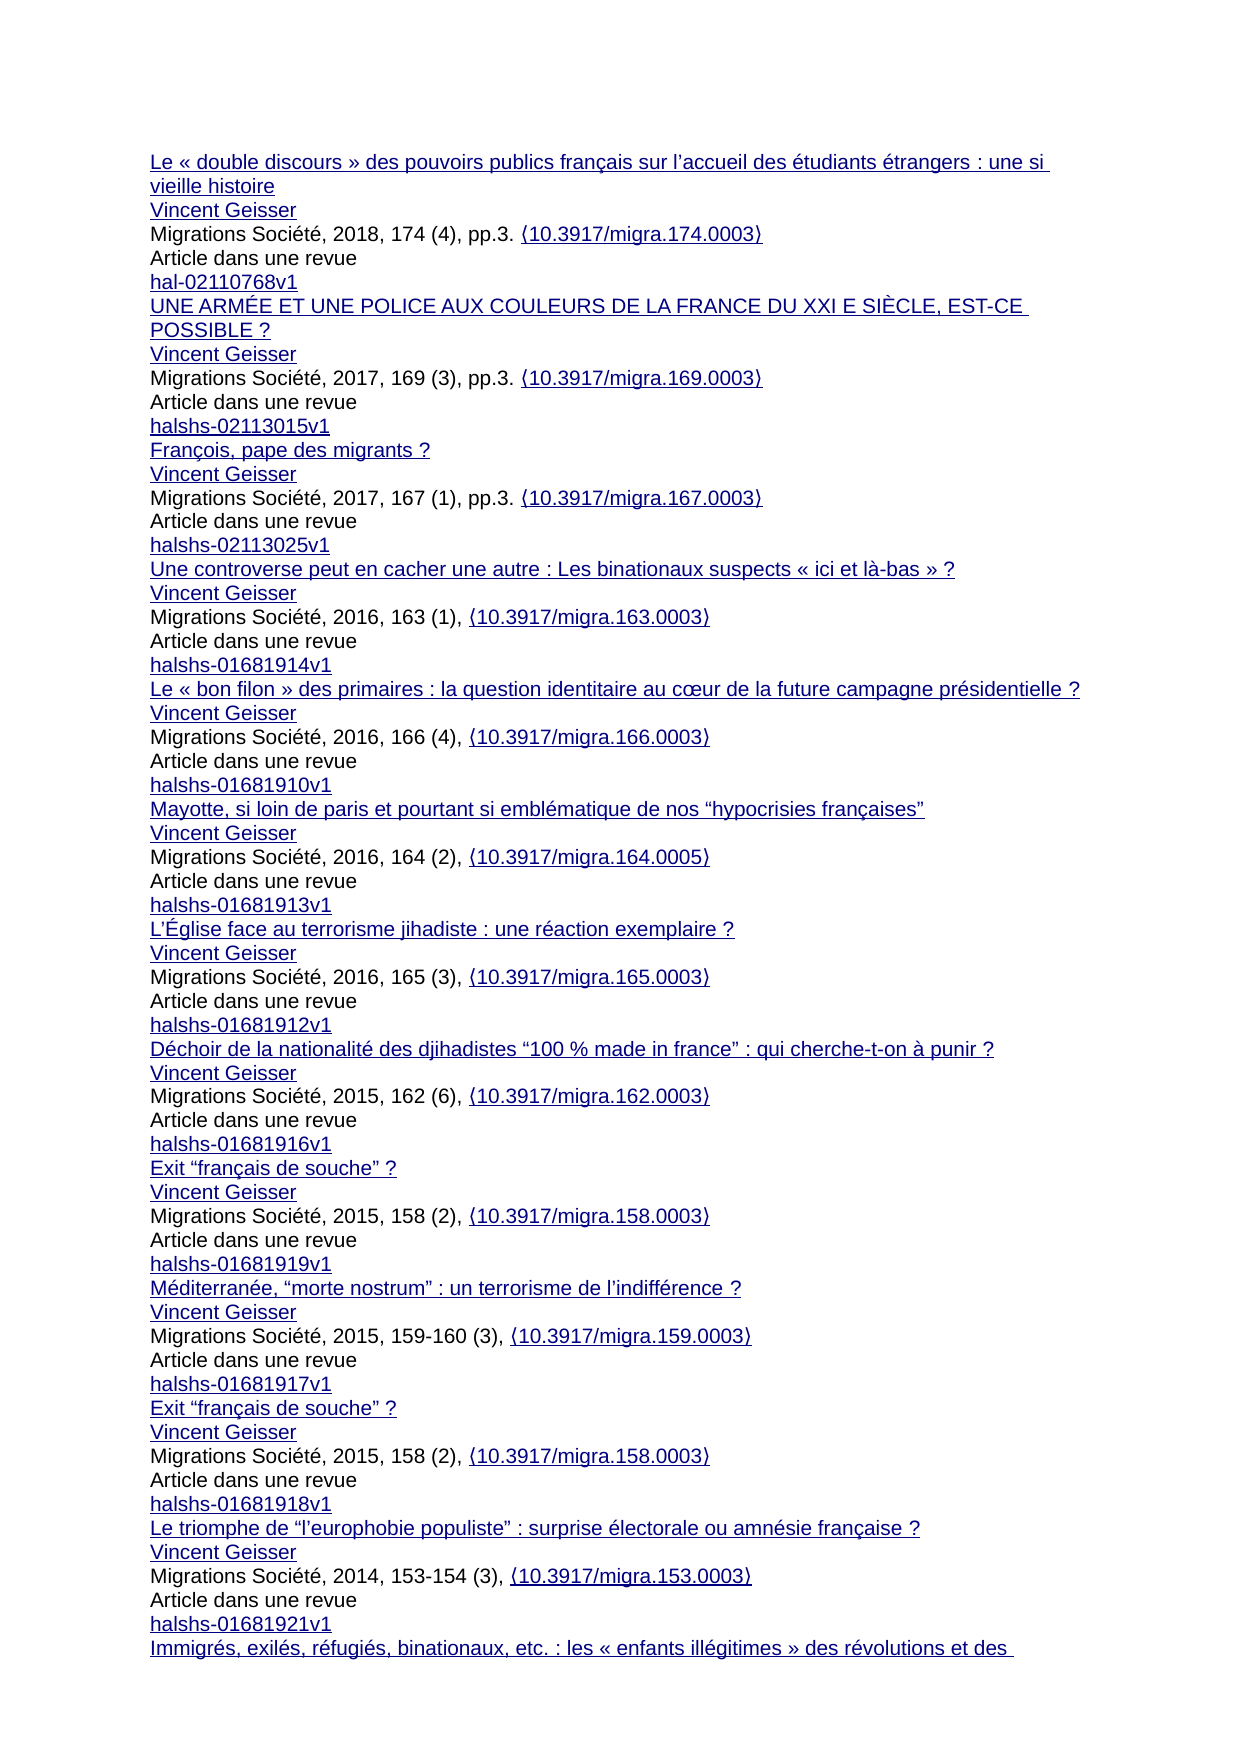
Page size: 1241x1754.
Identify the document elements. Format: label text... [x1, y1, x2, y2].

table_cell Méditerranée, “morte nostrum” : un terrorisme de l’indifférence ? Vincent Geisser Migrations Société, 2015, 159-160 (3), ⟨10.3917/migra.159.0003⟩ Article dans une revue halshs-01681917v1 [150, 1276, 1090, 1396]
table_cell Mayotte, si loin de paris et pourtant si emblématique de nos “hypocrisies françaises” Vincent Geisser Migrations Société, 2016, 164 (2), ⟨10.3917/migra.164.0005⟩ Article dans une revue halshs-01681913v1 [150, 797, 1090, 917]
table_cell L’Église face au terrorisme jihadiste : une réaction exemplaire ? Vincent Geisser Migrations Société, 2016, 165 (3), ⟨10.3917/migra.165.0003⟩ Article dans une revue halshs-01681912v1 [150, 917, 1090, 1036]
table_cell Exit “français de souche” ? Vincent Geisser Migrations Société, 2015, 158 (2), ⟨10.3917/migra.158.0003⟩ Article dans une revue halshs-01681919v1 [150, 1156, 1090, 1276]
table_cell Exit “français de souche” ? Vincent Geisser Migrations Société, 2015, 158 (2), ⟨10.3917/migra.158.0003⟩ Article dans une revue halshs-01681918v1 [150, 1396, 1090, 1516]
table_cell Le « double discours » des pouvoirs publics français sur l’accueil des étudiants étrangers : une si vieille histoire Vincent Geisser Migrations Société, 2018, 174 (4), pp.3. ⟨10.3917/migra.174.0003⟩ Article dans une revue hal-02110768v1 [150, 150, 1090, 294]
table_cell Immigrés, exilés, réfugiés, binationaux, etc. : les « enfants illégitimes » des révolutions et des [150, 1635, 1090, 1659]
table_cell Déchoir de la nationalité des djihadistes “100 % made in france” : qui cherche-t-on à punir ? Vincent Geisser Migrations Société, 2015, 162 (6), ⟨10.3917/migra.162.0003⟩ Article dans une revue halshs-01681916v1 [150, 1036, 1090, 1156]
table_cell UNE ARMÉE ET UNE POLICE AUX COULEURS DE LA FRANCE DU XXI E SIÈCLE, EST-CE POSSIBLE ? Vincent Geisser Migrations Société, 2017, 169 (3), pp.3. ⟨10.3917/migra.169.0003⟩ Article dans une revue halshs-02113015v1 [150, 294, 1090, 437]
table_cell François, pape des migrants ? Vincent Geisser Migrations Société, 2017, 167 (1), pp.3. ⟨10.3917/migra.167.0003⟩ Article dans une revue halshs-02113025v1 [150, 438, 1090, 557]
table_cell Le triomphe de “l’europhobie populiste” : surprise électorale ou amnésie française ? Vincent Geisser Migrations Société, 2014, 153-154 (3), ⟨10.3917/migra.153.0003⟩ Article dans une revue halshs-01681921v1 [150, 1516, 1090, 1635]
table_cell Le « bon filon » des primaires : la question identitaire au cœur de la future campagne présidentielle ? Vincent Geisser Migrations Société, 2016, 166 (4), ⟨10.3917/migra.166.0003⟩ Article dans une revue halshs-01681910v1 [150, 677, 1090, 797]
table_cell Une controverse peut en cacher une autre : Les binationaux suspects « ici et là-bas » ? Vincent Geisser Migrations Société, 2016, 163 (1), ⟨10.3917/migra.163.0003⟩ Article dans une revue halshs-01681914v1 [150, 557, 1090, 677]
